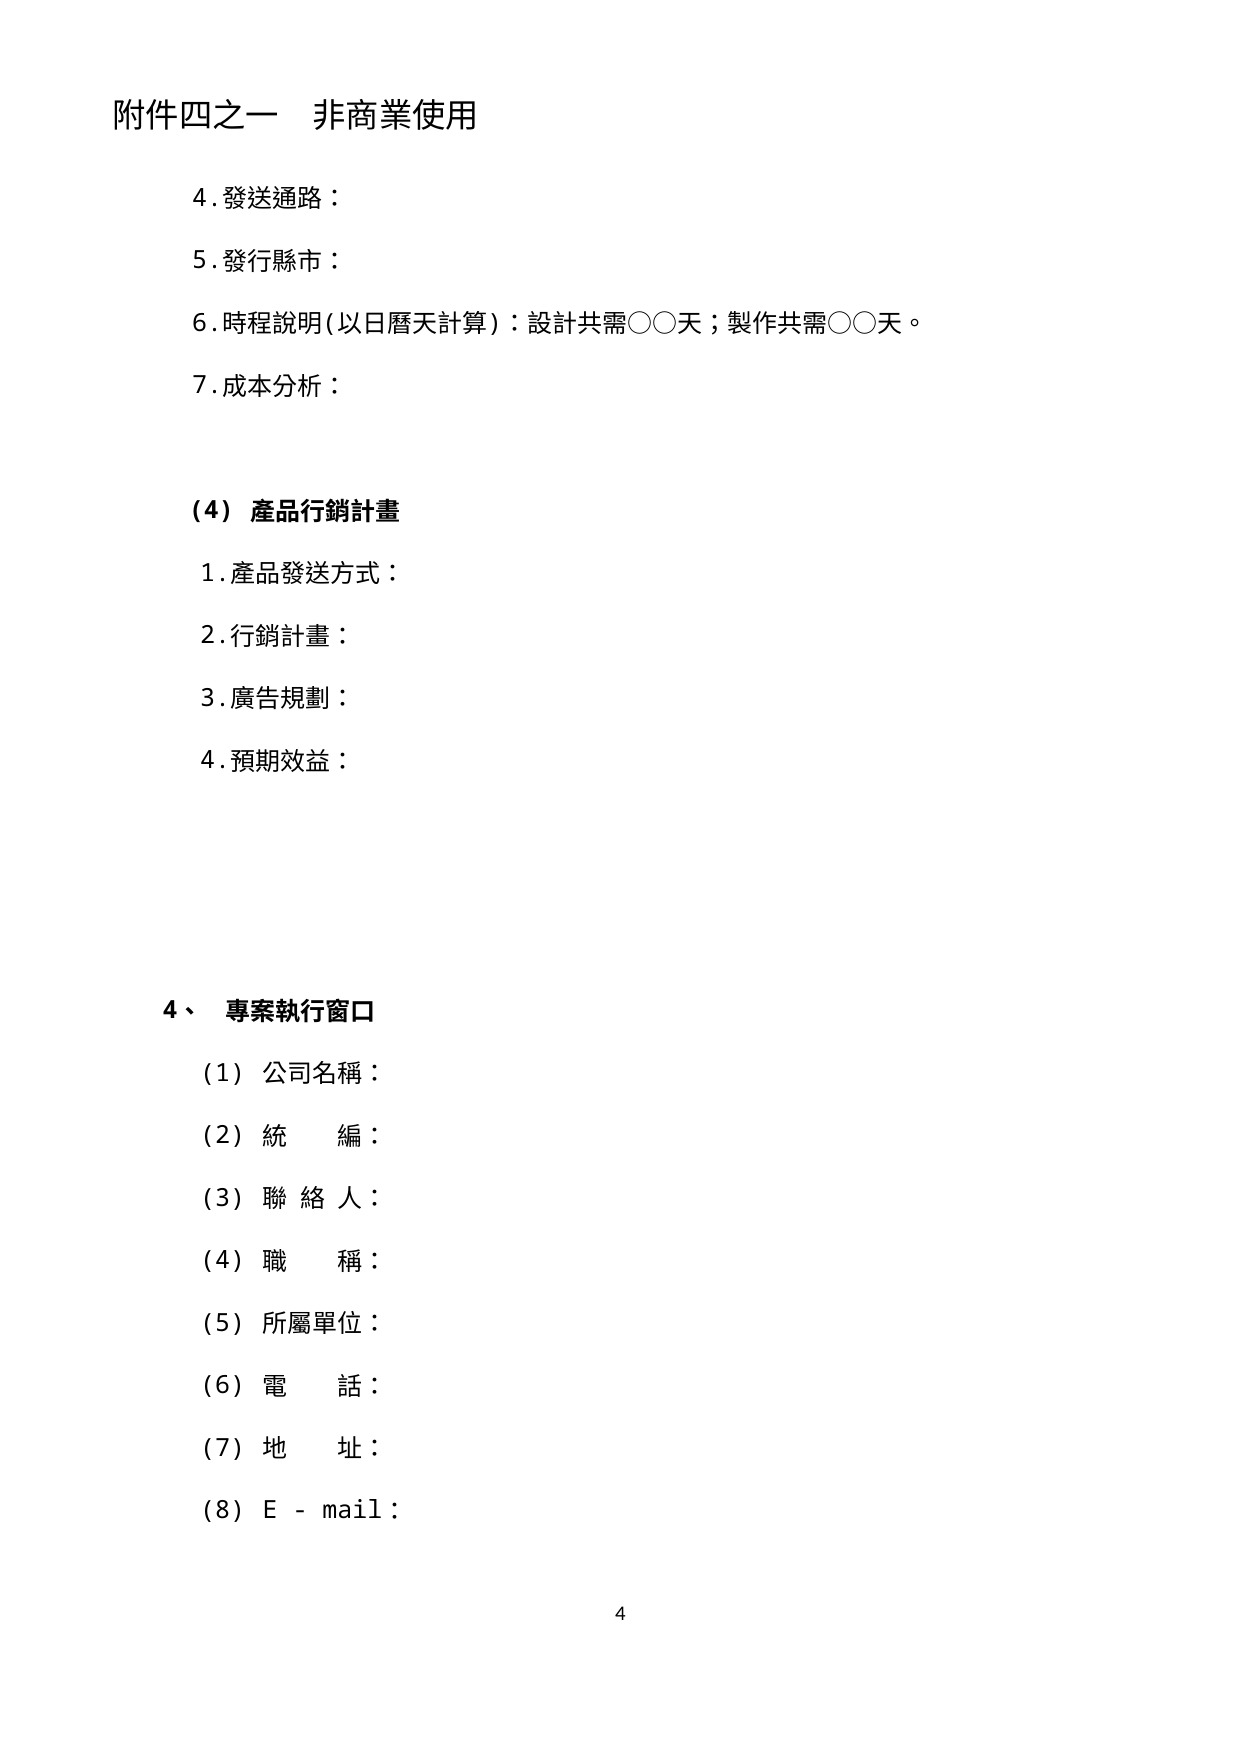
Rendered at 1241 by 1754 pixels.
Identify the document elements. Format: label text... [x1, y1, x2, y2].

text 1.產品發送方式： [200, 530, 1128, 592]
list 地 址： [200, 1405, 1128, 1467]
list 專案執行窗口 [162, 967, 1128, 1030]
text 2.行銷計畫： [200, 592, 1128, 655]
text 5.發行縣市： [192, 217, 1128, 280]
list 所屬單位： [200, 1280, 1128, 1342]
list 聯 絡 人： [200, 1155, 1128, 1217]
list 公司名稱： [200, 1030, 1128, 1092]
text 3.廣告規劃： [200, 655, 1128, 717]
list 產品行銷計畫 [189, 467, 1128, 530]
list 電 話： [200, 1342, 1128, 1405]
list 職 稱： [200, 1217, 1128, 1280]
text 6.時程說明(以日曆天計算)：設計共需○○天；製作共需○○天。 [192, 280, 1128, 342]
text 4.發送通路： [192, 155, 1128, 217]
text 7.成本分析： [192, 342, 1128, 405]
list E - mail： [200, 1467, 1128, 1530]
list 統 編： [200, 1092, 1128, 1155]
text 4.預期效益： [200, 717, 1128, 780]
